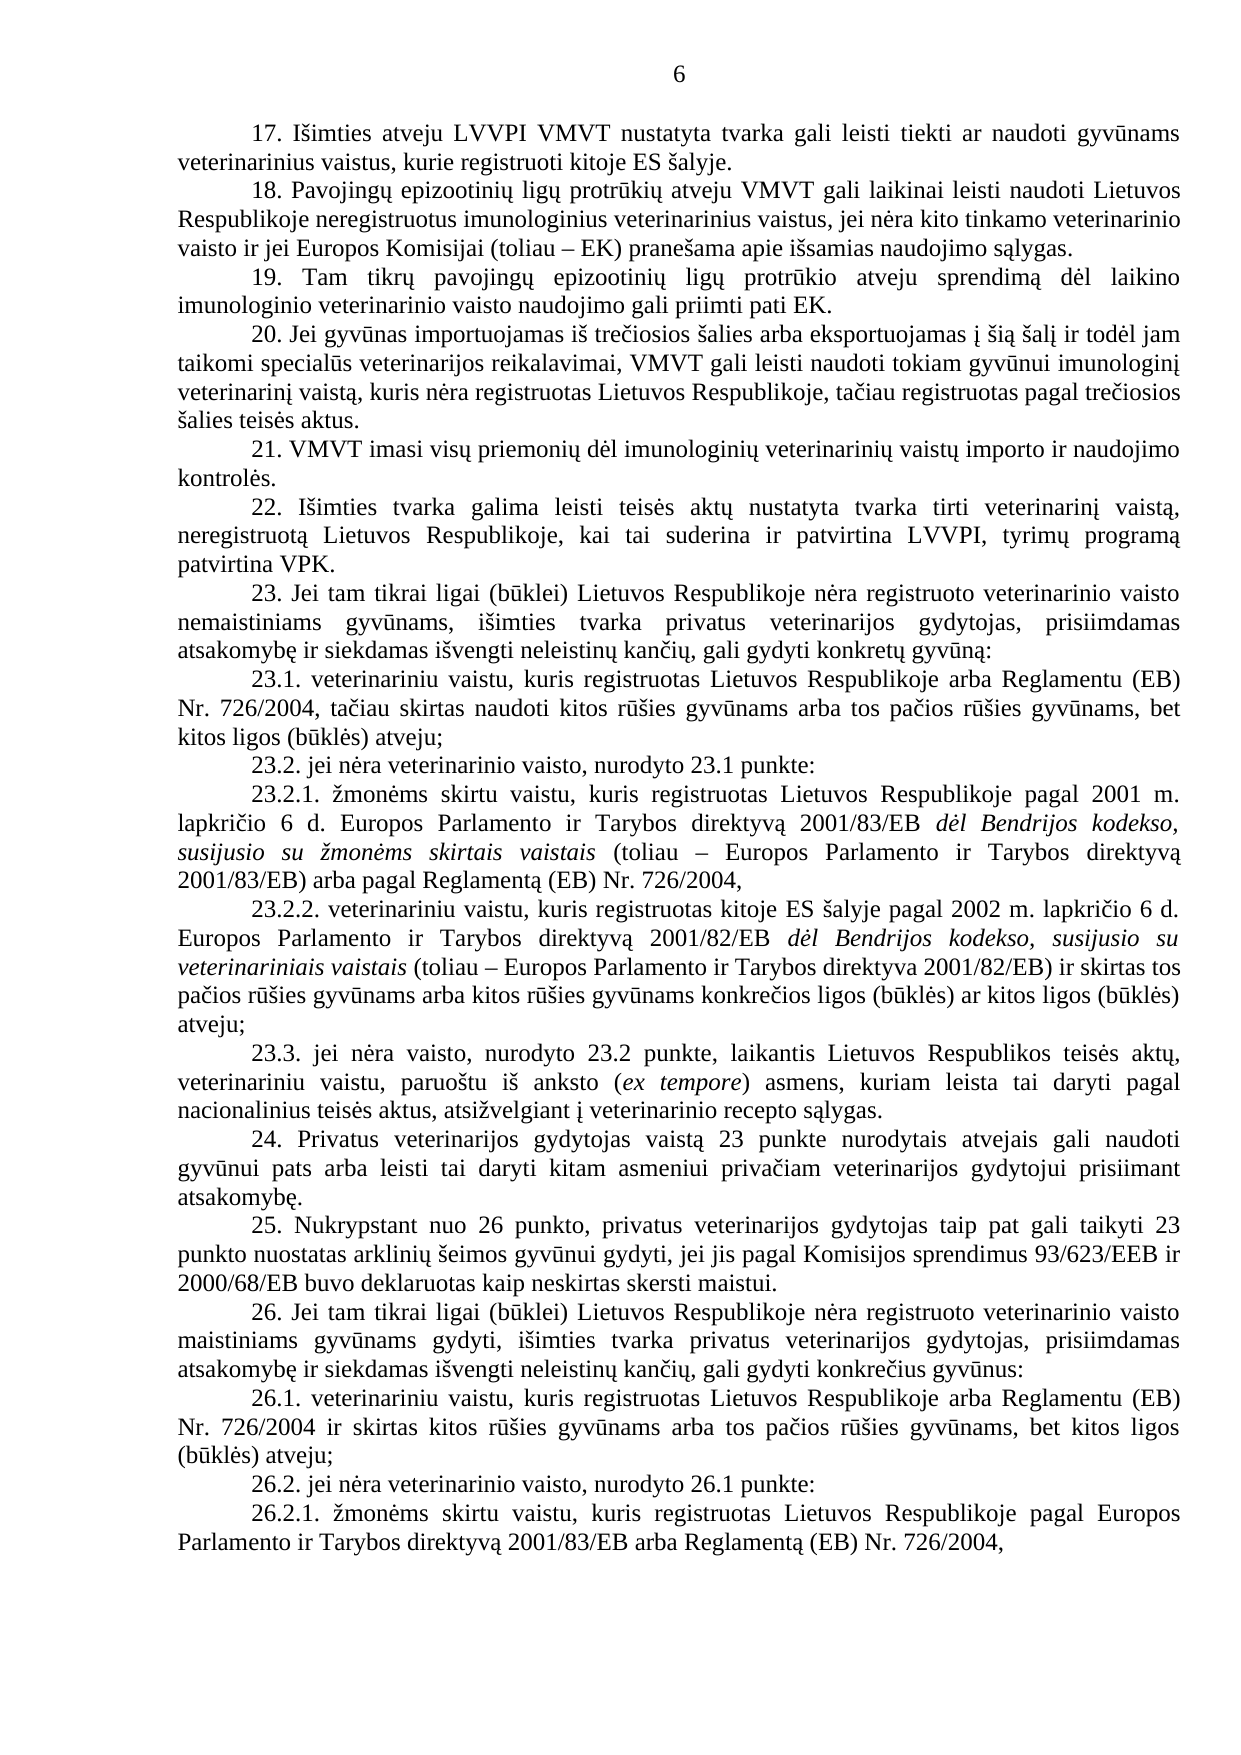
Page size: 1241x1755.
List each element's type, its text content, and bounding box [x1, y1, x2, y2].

text 23. Jei tam tikrai ligai (būklei) Lietuvos Respublikoje nėra registruoto veterinarinio vaisto nemaistiniams gyvūnams, išimties tvarka privatus veterinarijos gydytojas, prisiimdamas atsakomybę ir siekdamas išvengti neleistinų kančių, gali gydyti konkretų gyvūną: [177, 578, 1181, 664]
text 17. Išimties atveju LVVPI VMVT nustatyta tvarka gali leisti tiekti ar naudoti gyvūnams veterinarinius vaistus, kurie registruoti kitoje ES šalyje. [177, 118, 1181, 176]
text 26.2.1. žmonėms skirtu vaistu, kuris registruotas Lietuvos Respublikoje pagal Europos Parlamento ir Tarybos direktyvą 2001/83/EB arba Reglamentą (EB) Nr. 726/2004, [177, 1498, 1181, 1556]
text 26. Jei tam tikrai ligai (būklei) Lietuvos Respublikoje nėra registruoto veterinarinio vaisto maistiniams gyvūnams gydyti, išimties tvarka privatus veterinarijos gydytojas, prisiimdamas atsakomybę ir siekdamas išvengti neleistinų kančių, gali gydyti konkrečius gyvūnus: [177, 1297, 1181, 1383]
text 19. Tam tikrų pavojingų epizootinių ligų protrūkio atveju sprendimą dėl laikino imunologinio veterinarinio vaisto naudojimo gali priimti pati EK. [177, 262, 1181, 319]
text 26.1. veterinariniu vaistu, kuris registruotas Lietuvos Respublikoje arba Reglamentu (EB) Nr. 726/2004 ir skirtas kitos rūšies gyvūnams arba tos pačios rūšies gyvūnams, bet kitos ligos (būklės) atveju; [177, 1383, 1181, 1469]
text 23.2.2. veterinariniu vaistu, kuris registruotas kitoje ES šalyje pagal 2002 m. lapkričio 6 d. Europos Parlamento ir Tarybos direktyvą 2001/82/EB dėl Bendrijos kodekso, susijusio su veterinariniais vaistais (toliau – Europos Parlamento ir Tarybos direktyva 2001/82/EB) ir skirtas tos pačios rūšies gyvūnams arba kitos rūšies gyvūnams konkrečios ligos (būklės) ar kitos ligos (būklės) atveju; [177, 894, 1181, 1038]
text 21. VMVT imasi visų priemonių dėl imunologinių veterinarinių vaistų importo ir naudojimo kontrolės. [177, 434, 1181, 492]
text 24. Privatus veterinarijos gydytojas vaistą 23 punkte nurodytais atvejais gali naudoti gyvūnui pats arba leisti tai daryti kitam asmeniui privačiam veterinarijos gydytojui prisiimant atsakomybę. [177, 1124, 1181, 1211]
text 23.3. jei nėra vaisto, nurodyto 23.2 punkte, laikantis Lietuvos Respublikos teisės aktų, veterinariniu vaistu, paruoštu iš anksto (ex tempore) asmens, kuriam leista tai daryti pagal nacionalinius teisės aktus, atsižvelgiant į veterinarinio recepto sąlygas. [177, 1038, 1181, 1124]
text 25. Nukrypstant nuo 26 punkto, privatus veterinarijos gydytojas taip pat gali taikyti 23 punkto nuostatas arklinių šeimos gyvūnui gydyti, jei jis pagal Komisijos sprendimus 93/623/EEB ir 2000/68/EB buvo deklaruotas kaip neskirtas skersti maistui. [177, 1211, 1181, 1297]
text 22. Išimties tvarka galima leisti teisės aktų nustatyta tvarka tirti veterinarinį vaistą, neregistruotą Lietuvos Respublikoje, kai tai suderina ir patvirtina LVVPI, tyrimų programą patvirtina VPK. [177, 492, 1181, 578]
text 23.1. veterinariniu vaistu, kuris registruotas Lietuvos Respublikoje arba Reglamentu (EB) Nr. 726/2004, tačiau skirtas naudoti kitos rūšies gyvūnams arba tos pačios rūšies gyvūnams, bet kitos ligos (būklės) atveju; [177, 664, 1181, 751]
text 23.2. jei nėra veterinarinio vaisto, nurodyto 23.1 punkte: [177, 751, 1181, 779]
text 26.2. jei nėra veterinarinio vaisto, nurodyto 26.1 punkte: [177, 1469, 1181, 1498]
text 23.2.1. žmonėms skirtu vaistu, kuris registruotas Lietuvos Respublikoje pagal 2001 m. lapkričio 6 d. Europos Parlamento ir Tarybos direktyvą 2001/83/EB dėl Bendrijos kodekso, susijusio su žmonėms skirtais vaistais (toliau – Europos Parlamento ir Tarybos direktyvą 2001/83/EB) arba pagal Reglamentą (EB) Nr. 726/2004, [177, 779, 1181, 894]
text 18. Pavojingų epizootinių ligų protrūkių atveju VMVT gali laikinai leisti naudoti Lietuvos Respublikoje neregistruotus imunologinius veterinarinius vaistus, jei nėra kito tinkamo veterinarinio vaisto ir jei Europos Komisijai (toliau – EK) pranešama apie išsamias naudojimo sąlygas. [177, 176, 1181, 262]
text 20. Jei gyvūnas importuojamas iš trečiosios šalies arba eksportuojamas į šią šalį ir todėl jam taikomi specialūs veterinarijos reikalavimai, VMVT gali leisti naudoti tokiam gyvūnui imunologinį veterinarinį vaistą, kuris nėra registruotas Lietuvos Respublikoje, tačiau registruotas pagal trečiosios šalies teisės aktus. [177, 319, 1181, 434]
